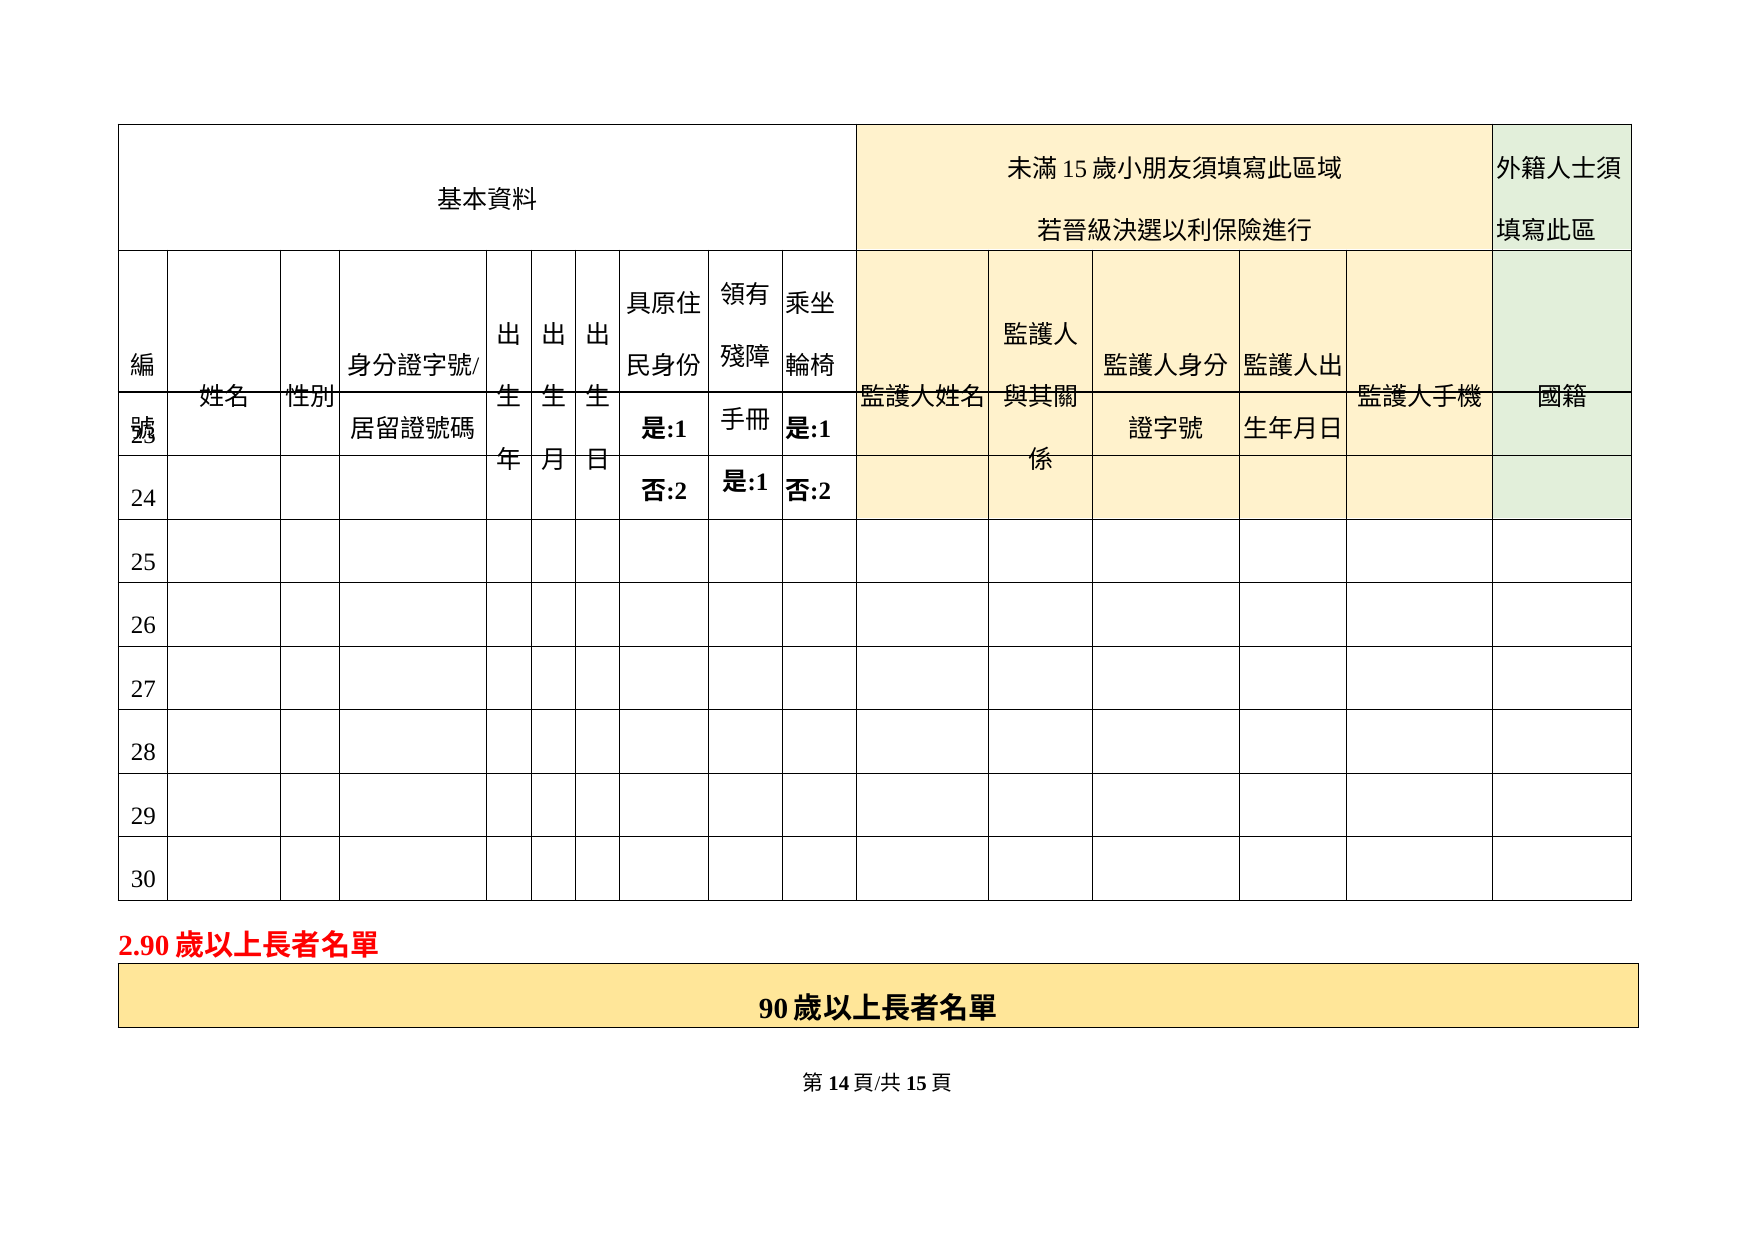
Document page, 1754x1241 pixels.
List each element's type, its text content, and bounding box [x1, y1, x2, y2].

table_cell [783, 710, 856, 773]
table_cell [340, 774, 486, 836]
table_cell 28 [119, 710, 167, 773]
table_cell 出生日 [576, 251, 619, 391]
table_cell [281, 456, 339, 518]
table_cell 身分證字號/ 居留證號碼 [340, 251, 486, 391]
table_cell [1008, 393, 1017, 399]
table_cell [532, 583, 575, 646]
table_cell [1093, 647, 1239, 709]
table_cell [1493, 710, 1631, 773]
table_cell [783, 774, 856, 836]
table_cell [591, 451, 604, 455]
table_header 基本資料 [119, 125, 856, 249]
table_cell [620, 774, 708, 836]
table_cell [281, 393, 339, 455]
table_cell [1240, 837, 1346, 900]
table_cell [1347, 251, 1492, 391]
table_cell [281, 710, 339, 773]
table_cell [487, 710, 531, 773]
table_cell [620, 456, 708, 518]
table_cell [1541, 393, 1558, 404]
table_cell [783, 647, 856, 709]
table_cell [1240, 456, 1346, 518]
table_cell [989, 647, 1092, 709]
table_cell [989, 837, 1092, 900]
table_cell [487, 774, 531, 836]
table_cell [532, 456, 575, 518]
table_cell [576, 774, 619, 836]
table_cell 27 [119, 647, 167, 709]
table_cell [591, 459, 604, 466]
table_cell [576, 583, 619, 646]
table_cell [709, 710, 782, 773]
table_cell [1347, 837, 1492, 900]
table_cell [1493, 520, 1631, 582]
table_cell [709, 520, 782, 582]
table_cell [532, 647, 575, 709]
table_cell [1240, 520, 1346, 582]
table_cell [340, 710, 486, 773]
table_cell [340, 583, 486, 646]
table_cell [168, 456, 280, 518]
table_cell [857, 774, 988, 836]
table_cell [532, 393, 575, 455]
table_cell [548, 456, 560, 460]
table_cell [1493, 393, 1631, 455]
table_cell [281, 647, 339, 709]
table_cell [620, 583, 708, 646]
table_cell [168, 583, 280, 646]
table_cell 24 [119, 456, 167, 518]
table_header 90歲以上長者名單 [119, 964, 1638, 1027]
table_cell [1347, 647, 1492, 709]
table_cell [234, 398, 244, 404]
table_cell [168, 710, 280, 773]
table_cell 監護人出生年月日 [1240, 251, 1346, 391]
table_cell [1093, 774, 1239, 836]
table_cell [281, 837, 339, 900]
table_cell [532, 837, 575, 900]
table_cell [340, 393, 486, 455]
table_cell 具原住民身份是:1 否:2 [620, 251, 708, 391]
table_cell [620, 520, 708, 582]
table_cell [989, 710, 1092, 773]
table_cell [1240, 710, 1346, 773]
table_cell 監護人身分證字號 [1093, 251, 1239, 391]
table_cell [168, 393, 280, 455]
table_cell [1347, 583, 1492, 646]
table_cell 23 [119, 393, 167, 455]
table_cell [168, 647, 280, 709]
table_cell [1093, 520, 1239, 582]
table_cell [576, 393, 619, 455]
table_cell [1093, 837, 1239, 900]
table_cell [1240, 647, 1346, 709]
text 2.90歲以上長者名單 [118, 901, 1636, 963]
table_cell [168, 774, 280, 836]
table_cell [1347, 774, 1492, 836]
table_cell [340, 647, 486, 709]
table_cell [576, 710, 619, 773]
table_cell [620, 837, 708, 900]
table_cell 監護人與其關係 [989, 251, 1092, 391]
table_cell [1493, 774, 1631, 836]
table_cell [620, 647, 708, 709]
table_cell [709, 647, 782, 709]
table_cell 編號 [119, 251, 167, 391]
table_cell 出生年 [487, 251, 531, 391]
table_cell 出生月 [532, 251, 575, 391]
table_cell [340, 837, 486, 900]
table_cell [487, 393, 531, 455]
table_cell [783, 393, 856, 455]
table_cell 乘坐輪椅 是:1 否:2 [783, 251, 856, 391]
table_cell [857, 251, 988, 391]
table_cell [1347, 520, 1492, 582]
table_cell [1493, 456, 1631, 518]
table_cell [1240, 393, 1346, 455]
table_cell [168, 251, 280, 391]
table_cell [576, 520, 619, 582]
table_cell [709, 837, 782, 900]
table_cell [857, 710, 988, 773]
table_cell [532, 710, 575, 773]
table_cell [340, 456, 486, 518]
table_cell [281, 774, 339, 836]
table_cell [1347, 393, 1492, 455]
table_header 未滿15歲小朋友須填寫此區域 若晉級決選以利保險進行 [857, 125, 1492, 249]
table_cell [709, 393, 782, 455]
table_cell [709, 583, 782, 646]
table_cell [548, 450, 560, 454]
table_cell [1493, 837, 1631, 900]
table_cell [1093, 456, 1239, 518]
table_cell [857, 456, 988, 518]
table_cell [989, 456, 1092, 518]
table_cell [989, 393, 1092, 455]
table_cell [1347, 710, 1492, 773]
table_cell [709, 774, 782, 836]
table_cell [1493, 647, 1631, 709]
table_cell [1093, 393, 1239, 455]
table_cell [1493, 583, 1631, 646]
table_cell [857, 583, 988, 646]
table_cell [487, 583, 531, 646]
table_cell [281, 583, 339, 646]
table_cell 30 [119, 837, 167, 900]
table_cell [576, 647, 619, 709]
table_header 外籍人士須填寫此區 [1493, 125, 1631, 249]
table_cell 25 [119, 520, 167, 582]
table_cell [620, 393, 708, 455]
table_cell [1240, 583, 1346, 646]
table_cell [487, 837, 531, 900]
table_cell 領有殘障手冊是:1 否:2 [709, 251, 782, 391]
table_cell [1493, 251, 1631, 391]
table_cell [281, 520, 339, 582]
table_cell [576, 837, 619, 900]
table_cell [1093, 583, 1239, 646]
table_cell [970, 398, 980, 404]
table_cell [532, 520, 575, 582]
table_cell [487, 520, 531, 582]
table_cell 29 [119, 774, 167, 836]
table_cell [989, 520, 1092, 582]
table_cell [168, 520, 280, 582]
table_cell [1240, 774, 1346, 836]
table_cell [487, 647, 531, 709]
table_cell [857, 520, 988, 582]
table_cell [783, 456, 856, 518]
table_cell [487, 456, 531, 518]
table_cell [532, 774, 575, 836]
table_cell [857, 393, 988, 455]
table_cell [709, 456, 782, 518]
table_cell [281, 251, 339, 391]
table_cell [576, 456, 619, 518]
table_cell [857, 837, 988, 900]
table_cell [783, 583, 856, 646]
table_cell [340, 520, 486, 582]
table_cell [1347, 456, 1492, 518]
table_cell [783, 837, 856, 900]
table_cell [989, 583, 1092, 646]
table_cell [783, 520, 856, 582]
table_cell [620, 710, 708, 773]
table_cell [168, 837, 280, 900]
table_cell [857, 647, 988, 709]
table_cell [1093, 710, 1239, 773]
table_cell 26 [119, 583, 167, 646]
table_cell [989, 774, 1092, 836]
